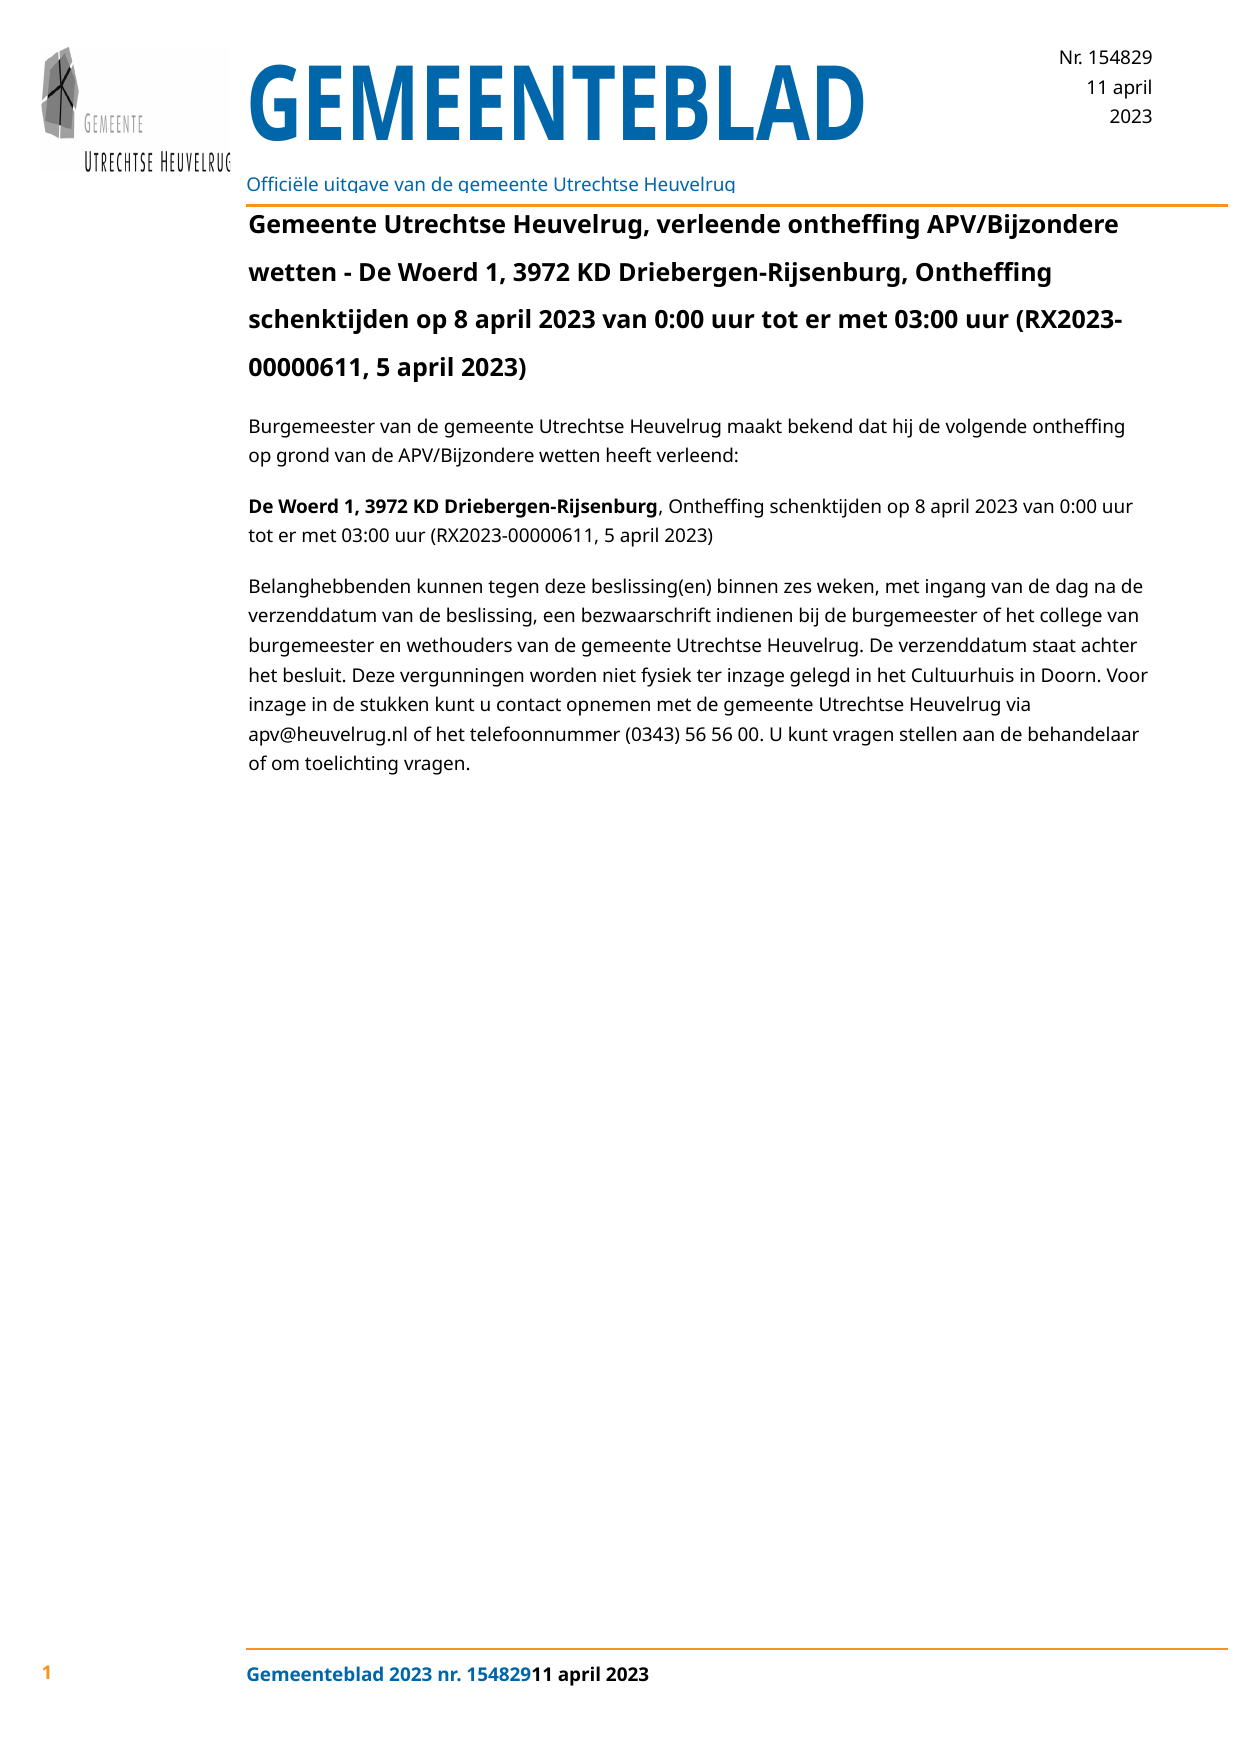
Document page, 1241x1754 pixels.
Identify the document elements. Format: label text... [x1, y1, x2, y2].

text De Woerd 1, 3972 KD Driebergen-Rijsenburg, Ontheffing schenktijden op 8 april 2023 van 0:00 uur tot er met 03:00 uur (RX2023-00000611, 5 april 2023) [248, 493, 1152, 548]
text Burgemeester van de gemeente Utrechtse Heuvelrug maakt bekend dat hij de volgende ontheffing op grond van de APV/Bijzondere wetten heeft verleend: [248, 413, 1152, 468]
text Gemeente Utrechtse Heuvelrug, verleende ontheffing APV/Bijzondere wetten - De Woerd 1, 3972 KD Driebergen-Rijsenburg, Ontheffing schenktijden op 8 april 2023 van 0:00 uur tot er met 03:00 uur (RX2023-00000611, 5 april 2023) [248, 207, 1152, 384]
text Belanghebbenden kunnen tegen deze beslissing(en) binnen zes weken, met ingang van de dag na de verzenddatum van de beslissing, een bezwaarschrift indienen bij de burgemeester of het college van burgemeester en wethouders van de gemeente Utrechtse Heuvelrug. De verzenddatum staat achter het besluit. Deze vergunningen worden niet fysiek ter inzage gelegd in het Cultuurhuis in Doorn. Voor inzage in de stukken kunt u contact opnemen met de gemeente Utrechtse Heuvelrug via apv@heuvelrug.nl of het telefoonnummer (0343) 56 56 00. U kunt vragen stellen aan de behandelaar of om toelichting vragen. [248, 573, 1152, 776]
picture [41, 47, 231, 172]
